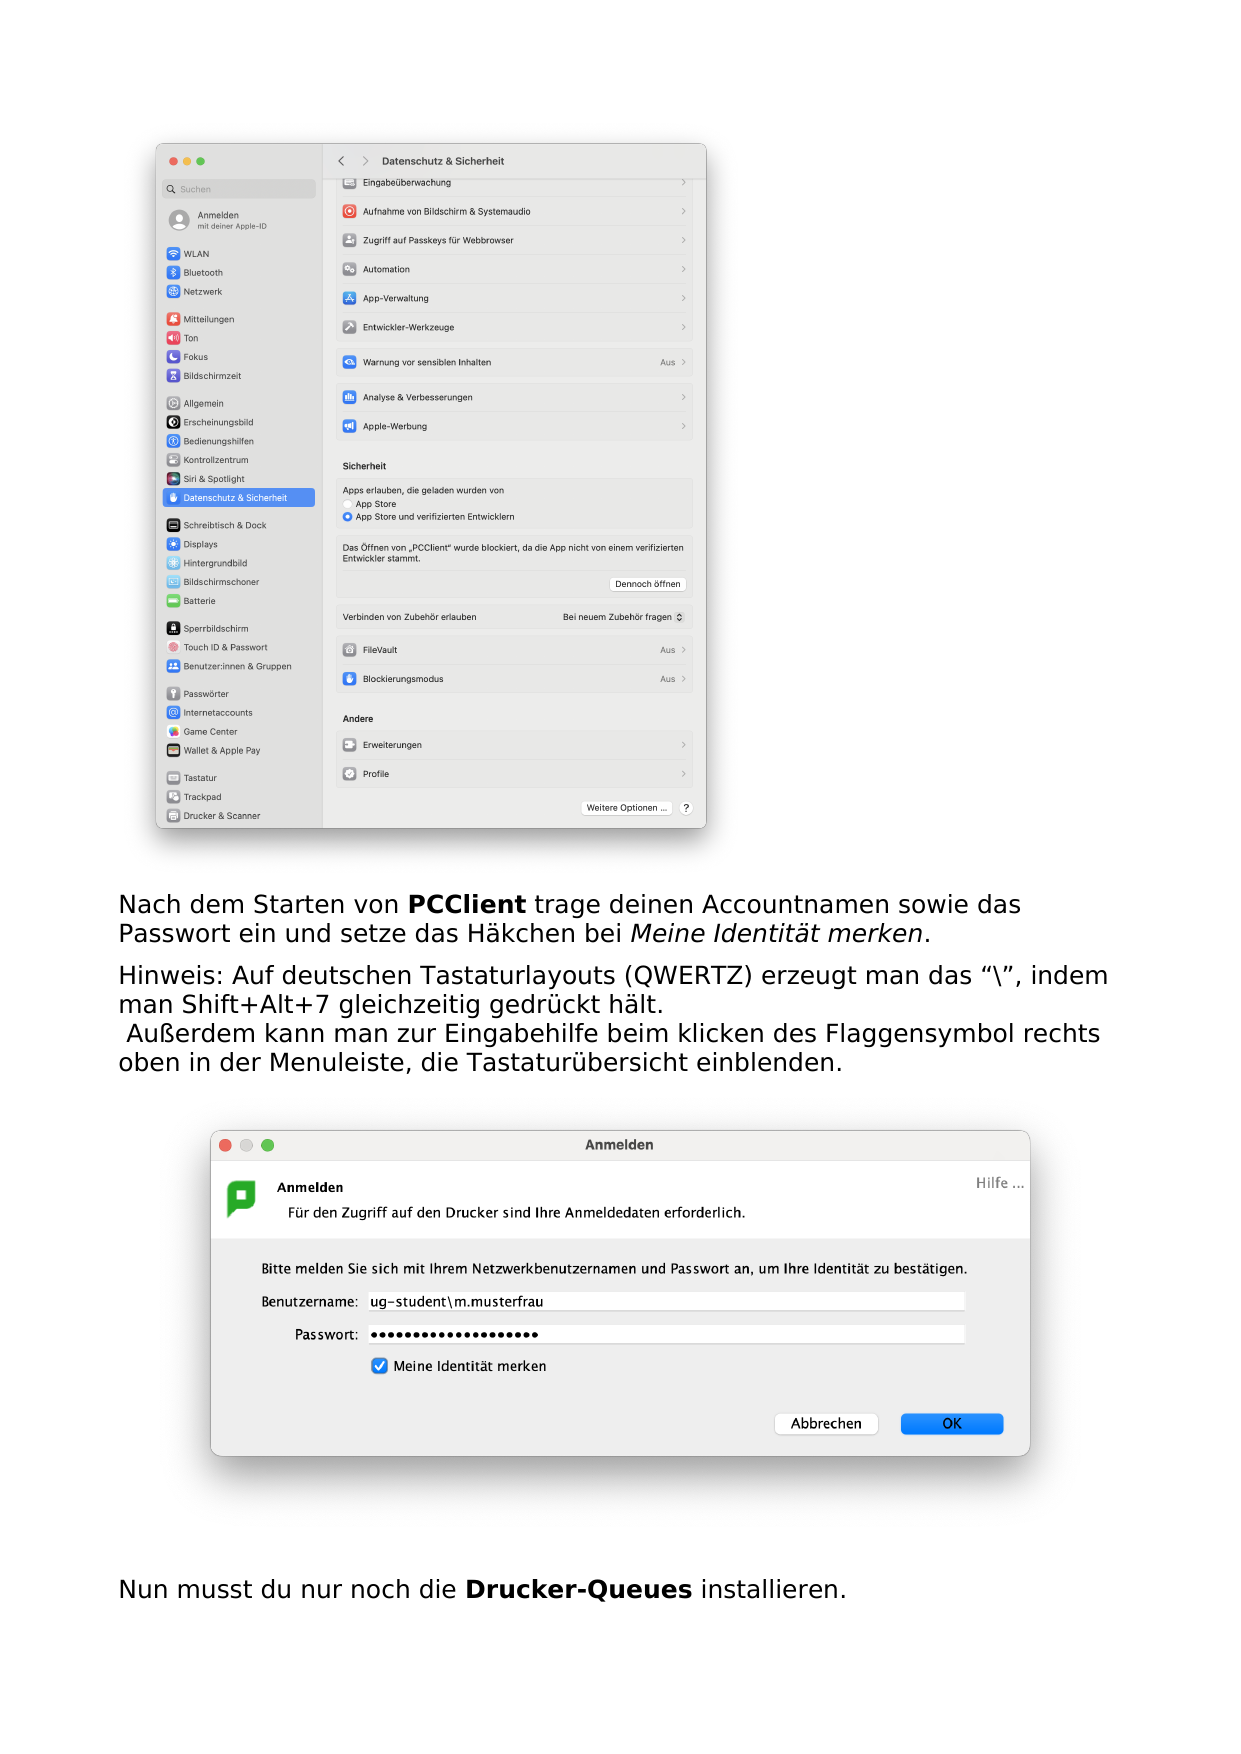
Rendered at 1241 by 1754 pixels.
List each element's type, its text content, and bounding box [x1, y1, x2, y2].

picture [118, 118, 744, 878]
text Hinweis: Auf deutschen Tastaturlayouts (QWERTZ) erzeugt man das “\”, indem man Shift+Alt+7 gleichzeitig gedrückt hält. Außerdem kann man zur Eingabehilfe beim klicken des Flaggensymbol rechts oben in der Menuleiste, die Tastaturübersicht einblenden. [118, 961, 1122, 1078]
text Nach dem Starten von PCClient trage deinen Accountnamen sowie das Passwort ein und setze das Häkchen bei Meine Identität merken. [118, 890, 1122, 949]
text Nun musst du nur noch die Drucker-Queues installieren. [118, 1575, 1122, 1604]
picture [151, 1090, 1089, 1534]
